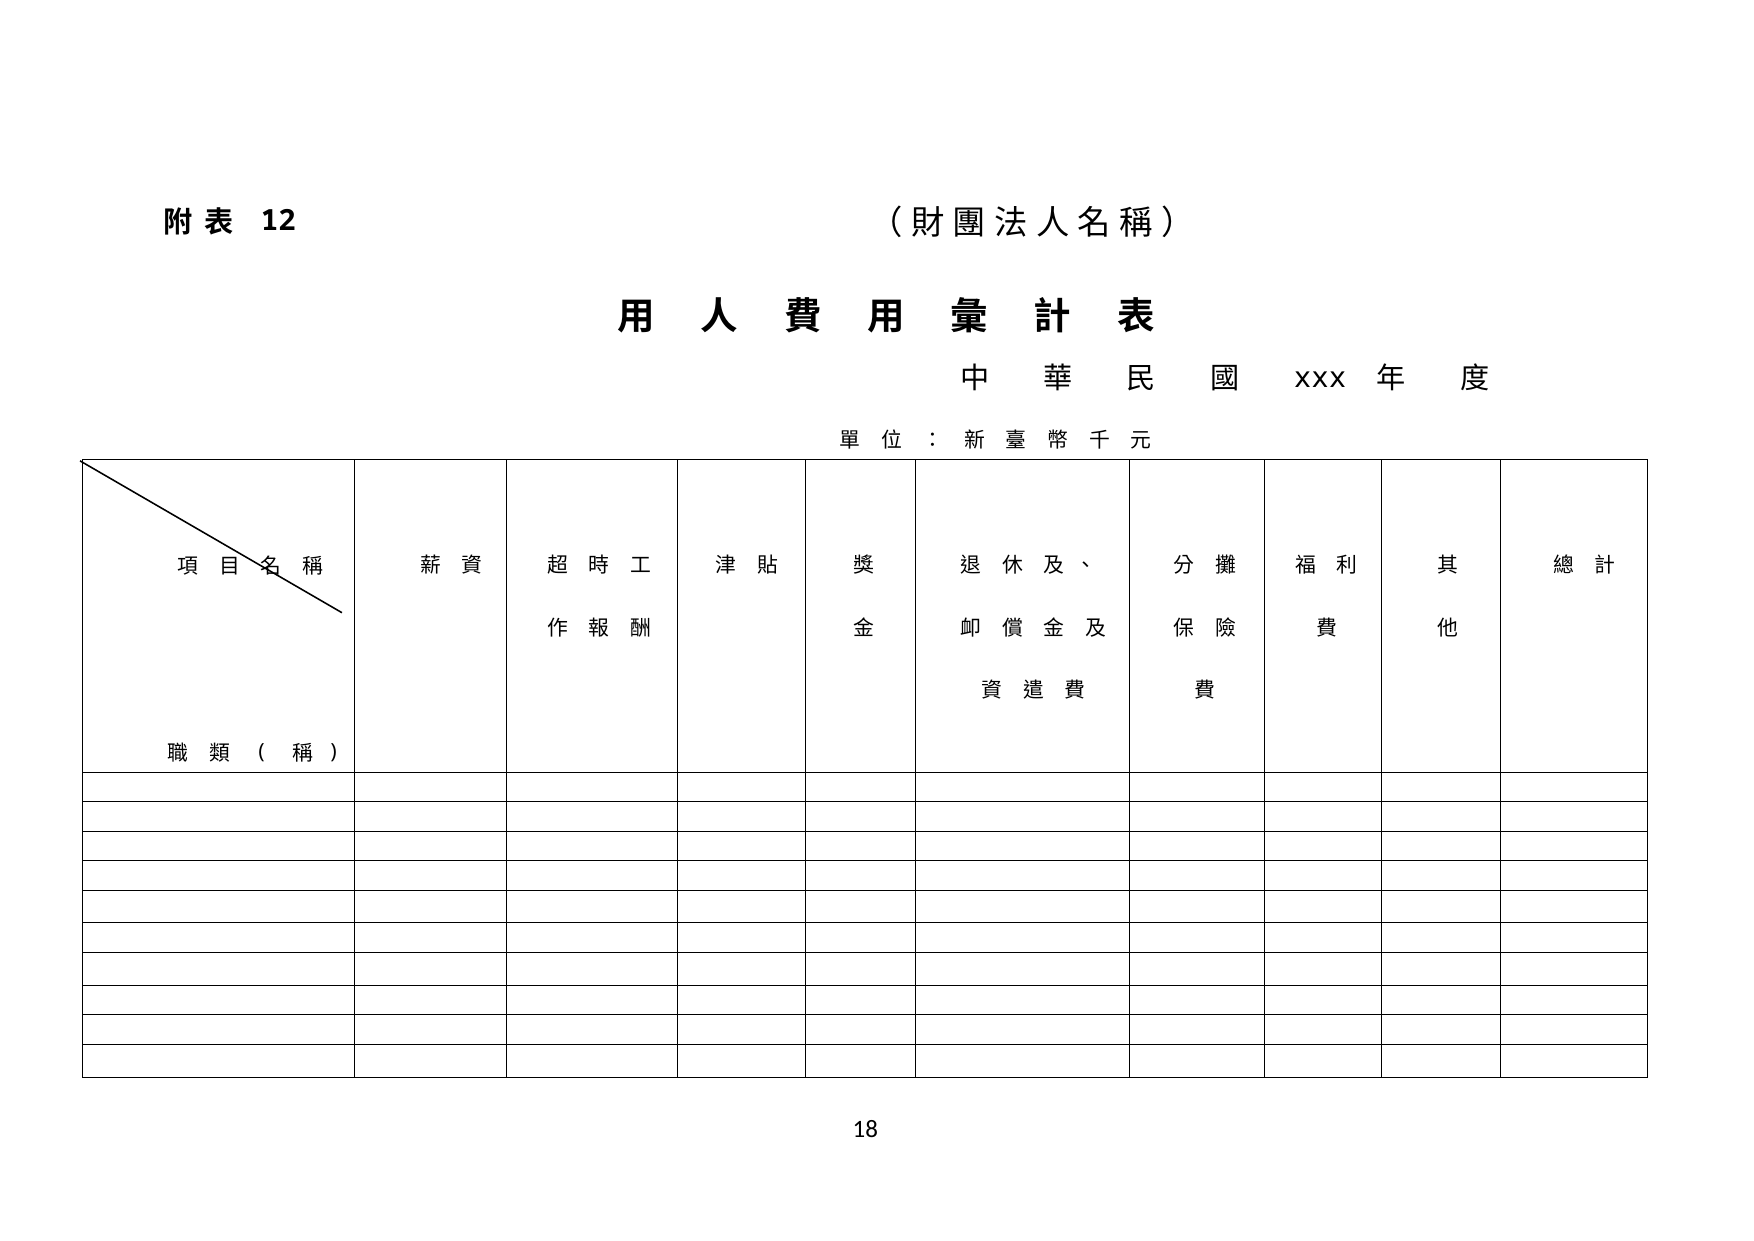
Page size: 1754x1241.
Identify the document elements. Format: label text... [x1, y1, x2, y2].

table_cell [1501, 832, 1647, 860]
table_cell [916, 953, 1129, 984]
table_cell .. [83, 832, 354, 860]
table_cell [1265, 832, 1381, 860]
table_cell [1382, 773, 1500, 801]
table_header 分攤保險費 [1130, 460, 1264, 772]
table_cell [1130, 953, 1264, 984]
table_cell [678, 1015, 805, 1044]
text 附表12 （財團法人名稱） [131, 147, 1615, 272]
table_cell [1382, 953, 1500, 984]
table_cell [83, 953, 354, 984]
table_cell [916, 802, 1129, 831]
table_cell [83, 986, 354, 1014]
table_cell [507, 891, 677, 922]
text 中 華 民 國 xxx 年 度 單位：新臺幣千元 [277, 334, 1709, 459]
table_cell [1501, 986, 1647, 1014]
table_cell [678, 861, 805, 890]
table_cell [507, 986, 677, 1014]
table_cell [1382, 861, 1500, 890]
table_cell [1130, 773, 1264, 801]
table_cell [355, 861, 506, 890]
table_header 超時工作報酬 [507, 460, 677, 772]
table_cell [1501, 923, 1647, 952]
table_cell [806, 986, 915, 1014]
table_cell [355, 923, 506, 952]
table_cell [806, 832, 915, 860]
table_cell [916, 861, 1129, 890]
table_cell .. [83, 861, 354, 890]
table_cell [916, 773, 1129, 801]
table_cell [1501, 1015, 1647, 1044]
table_cell [83, 923, 354, 952]
table_cell [806, 1015, 915, 1044]
table_cell [1382, 832, 1500, 860]
table_cell [355, 832, 506, 860]
table_cell [355, 1045, 506, 1077]
table_cell [507, 861, 677, 890]
table_cell [507, 1015, 677, 1044]
table_cell [507, 773, 677, 801]
table_cell [1130, 923, 1264, 952]
table_cell [507, 802, 677, 831]
table_cell [806, 861, 915, 890]
table_cell [1265, 953, 1381, 984]
table_cell [1382, 1015, 1500, 1044]
table_cell [355, 773, 506, 801]
table_cell [806, 802, 915, 831]
table_cell [678, 773, 805, 801]
table_cell [1130, 802, 1264, 831]
table_cell [1265, 923, 1381, 952]
table_cell [355, 953, 506, 984]
table_cell [507, 832, 677, 860]
table_header 項目名稱 職類(稱) [83, 460, 354, 772]
table_cell [355, 891, 506, 922]
table_header 獎金 [806, 460, 915, 772]
table_cell [806, 773, 915, 801]
table_cell .. [83, 891, 354, 922]
table_cell [1265, 802, 1381, 831]
table_cell [1501, 773, 1647, 801]
table_cell [507, 1045, 677, 1077]
table_cell [916, 1015, 1129, 1044]
table_cell [1382, 1045, 1500, 1077]
table_cell [1265, 861, 1381, 890]
table_cell [916, 923, 1129, 952]
table_header 福利費 [1265, 460, 1381, 772]
table_cell [1501, 953, 1647, 984]
table_cell [1382, 986, 1500, 1014]
table_header 津貼 [678, 460, 805, 772]
table_cell [916, 891, 1129, 922]
table_cell [1501, 1045, 1647, 1077]
table_header 總計 [1501, 460, 1647, 772]
table_cell [1130, 986, 1264, 1014]
table_cell [916, 832, 1129, 860]
table_cell [1501, 891, 1647, 922]
table_cell [678, 832, 805, 860]
table_cell 董監事 [83, 773, 354, 801]
table_cell [1265, 1015, 1381, 1044]
table_cell [916, 1045, 1129, 1077]
table_header 其他 [1382, 460, 1500, 772]
table_cell [1265, 891, 1381, 922]
table_cell [83, 1015, 354, 1044]
table_cell [916, 986, 1129, 1014]
table_cell [1130, 1015, 1264, 1044]
table_cell [1265, 986, 1381, 1014]
table_cell [678, 986, 805, 1014]
table_cell [355, 986, 506, 1014]
table_cell [1265, 1045, 1381, 1077]
table_cell [678, 923, 805, 952]
text 用 人 費 用 彙 計 表 [115, 272, 1615, 334]
table_cell [806, 953, 915, 984]
table_cell [1130, 1045, 1264, 1077]
table_cell [507, 953, 677, 984]
table_cell [1382, 923, 1500, 952]
table_cell [806, 923, 915, 952]
table_cell [678, 1045, 805, 1077]
table_cell [1382, 891, 1500, 922]
table_cell [83, 1045, 354, 1077]
table_cell [678, 891, 805, 922]
table_cell [355, 1015, 506, 1044]
table_cell 職員 [83, 802, 354, 831]
table_cell [1130, 861, 1264, 890]
table_cell [1501, 861, 1647, 890]
table_cell [1130, 891, 1264, 922]
table_cell [1265, 773, 1381, 801]
table_cell [1382, 802, 1500, 831]
table_header 退休及、卹償金及 資遣費 [916, 460, 1129, 772]
table_cell [1130, 832, 1264, 860]
table_cell [678, 802, 805, 831]
table_cell [806, 1045, 915, 1077]
table_cell [1501, 802, 1647, 831]
table_header 薪資 [355, 460, 506, 772]
table_cell [806, 891, 915, 922]
table_cell [355, 802, 506, 831]
table_cell [507, 923, 677, 952]
table_cell [678, 953, 805, 984]
